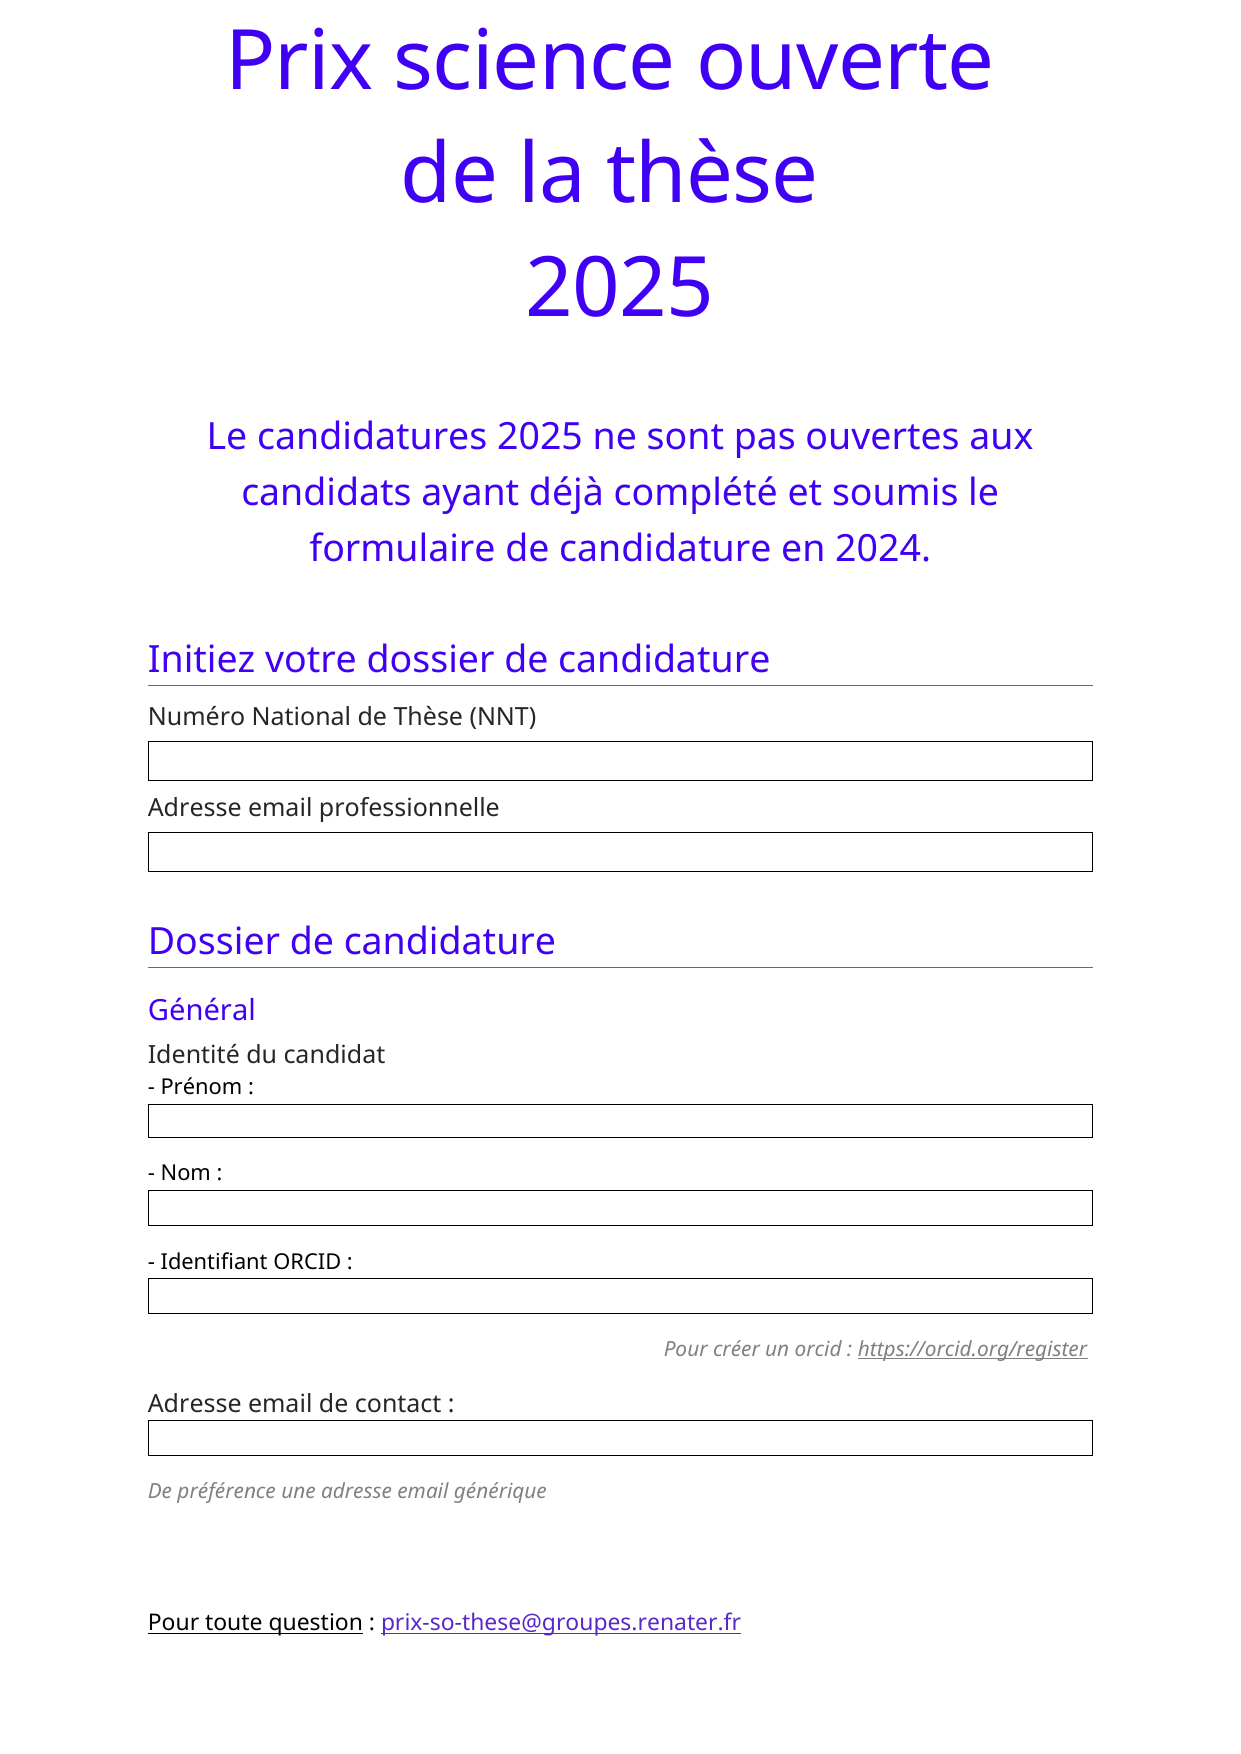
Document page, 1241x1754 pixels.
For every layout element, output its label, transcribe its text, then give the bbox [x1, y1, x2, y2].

text Le candidatures 2025 ne sont pas ouvertes aux candidats ayant déjà complété et soumis le formulaire de candidature en 2024. [148, 409, 1093, 573]
subtitle Dossier de candidature [148, 914, 1093, 967]
subtitle Numéro National de Thèse (NNT) [148, 698, 1093, 733]
subtitle Général [148, 989, 1093, 1029]
text - Nom : [148, 1157, 1093, 1187]
subtitle Adresse email professionnelle [148, 789, 1093, 824]
text - Identifiant ORCID : [148, 1246, 1093, 1275]
subtitle Identité du candidat [148, 1037, 1093, 1071]
subtitle Adresse email de contact : [148, 1386, 1093, 1420]
text Prix science ouverte de la thèse 2025 [148, 0, 1093, 341]
text - Prénom : [148, 1071, 1093, 1101]
text Pour créer un orcid : https://orcid.org/register [148, 1334, 1093, 1362]
text De préférence une adresse email générique [148, 1476, 1093, 1504]
subtitle Initiez votre dossier de candidature [148, 632, 1093, 685]
